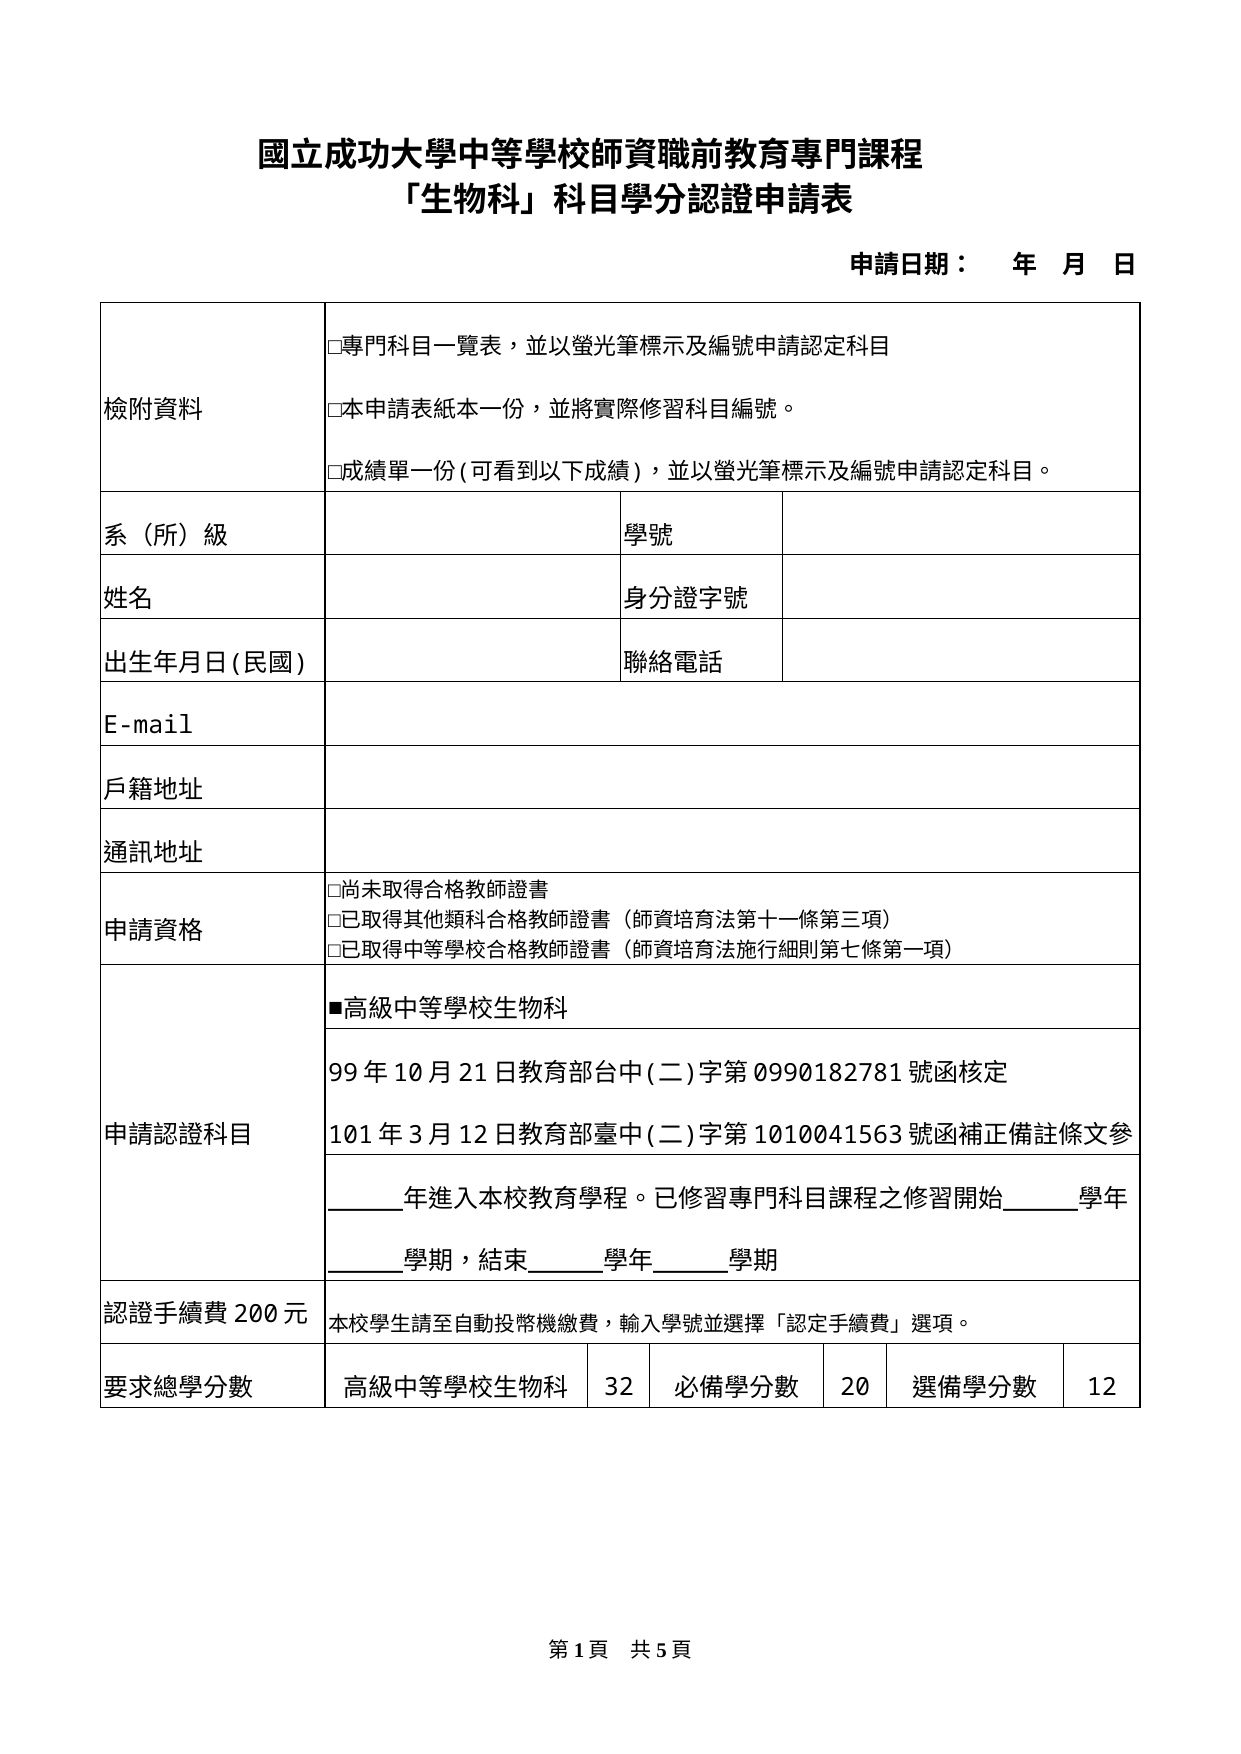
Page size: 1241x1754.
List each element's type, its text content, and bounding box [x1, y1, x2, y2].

table_cell 戶籍地址 [101, 746, 324, 808]
text 申請日期： 年 月 日 [0, 221, 1137, 284]
table_cell [783, 619, 1139, 681]
table_cell [326, 746, 1139, 808]
table_cell E-mail [101, 682, 324, 745]
table_cell [326, 492, 620, 554]
table_cell _____年進入本校教育學程。已修習專門科目課程之修習開始_____學年_____學期，結束_____學年_____學期 [326, 1155, 1139, 1279]
table_cell 聯絡電話 [621, 619, 782, 681]
table_cell 必備學分數 [650, 1344, 823, 1407]
table_cell [326, 555, 620, 618]
table_cell [326, 682, 1139, 745]
table_cell 通訊地址 [101, 809, 324, 872]
table_cell 學號 [621, 492, 782, 554]
table_cell 申請認證科目 [101, 965, 324, 1279]
table_cell 本校學生請至自動投幣機繳費，輸入學號並選擇「認定手續費」選項。 [326, 1281, 1139, 1343]
table_cell 選備學分數 [887, 1344, 1063, 1407]
table_cell 99年10月21日教育部台中(二)字第0990182781號函核定 101年3月12日教育部臺中(二)字第1010041563號函補正備註條文參 [326, 1029, 1139, 1153]
table_cell [783, 555, 1139, 618]
table_cell 高級中等學校生物科 [326, 1344, 587, 1407]
table_cell 32 [588, 1344, 649, 1407]
table_cell □尚未取得合格教師證書 □已取得其他類科合格教師證書（師資培育法第十一條第三項） □已取得中等學校合格教師證書（師資培育法施行細則第七條第一項） [326, 873, 1139, 964]
table_cell 20 [824, 1344, 886, 1407]
table_cell ■高級中等學校生物科 [326, 965, 1139, 1027]
table_cell 要求總學分數 [101, 1344, 324, 1407]
table_header □專門科目一覽表，並以螢光筆標示及編號申請認定科目 □本申請表紙本一份，並將實際修習科目編號。 □成績單一份(可看到以下成績)，並以螢光筆標示及編號申請認定科目。 [326, 303, 1139, 491]
table_cell 系（所）級 [101, 492, 324, 554]
table_cell 姓名 [101, 555, 324, 618]
table_cell 12 [1064, 1344, 1139, 1407]
table_cell [783, 492, 1139, 554]
table_cell [326, 619, 620, 681]
table_cell 申請資格 [101, 873, 324, 964]
text 國立成功大學中等學校師資職前教育專門課程 [0, 111, 1194, 173]
table_cell [326, 809, 1139, 872]
table_header 檢附資料 [101, 303, 324, 491]
text 「生物科」科目學分認證申請表 [118, 173, 1122, 221]
table_cell 出生年月日(民國) [101, 619, 324, 681]
table_cell 身分證字號 [621, 555, 782, 618]
table_cell 認證手續費200元 [101, 1281, 324, 1343]
